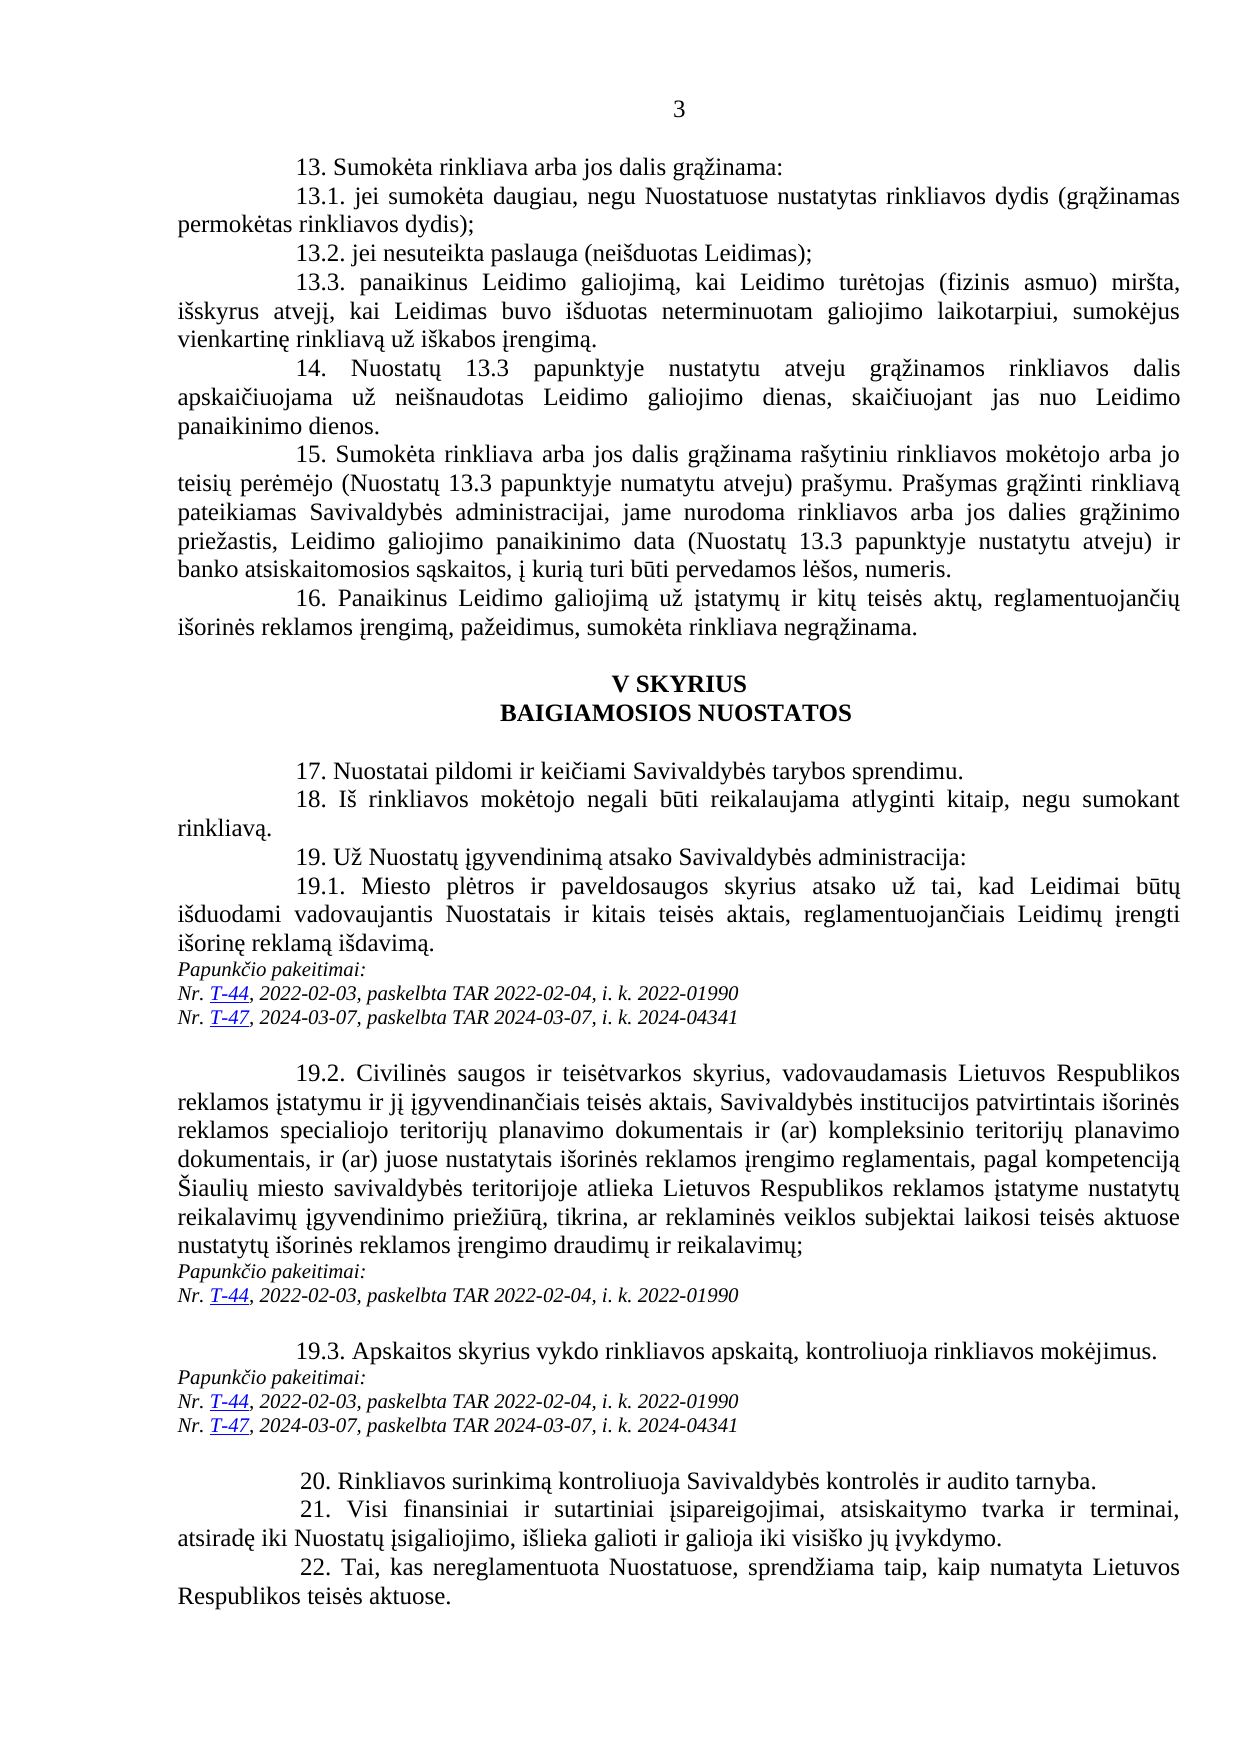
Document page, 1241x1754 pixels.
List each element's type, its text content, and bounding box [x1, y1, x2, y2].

text 19. Už Nuostatų įgyvendinimą atsako Savivaldybės administracija: [177, 842, 1181, 871]
text 13. Sumokėta rinkliava arba jos dalis grąžinama: [177, 152, 1181, 181]
text Nr. T-44, 2022-02-03, paskelbta TAR 2022-02-04, i. k. 2022-01990 [177, 1389, 1181, 1413]
text 13.3. panaikinus Leidimo galiojimą, kai Leidimo turėtojas (fizinis asmuo) miršta, išskyrus atvejį, kai Leidimas buvo išduotas neterminuotam galiojimo laikotarpiui, sumokėjus vienkartinę rinkliavą už iškabos įrengimą. [177, 267, 1181, 353]
text 22. Tai, kas nereglamentuota Nuostatuose, sprendžiama taip, kaip numatyta Lietuvos Respublikos teisės aktuose. [177, 1552, 1181, 1609]
text Nr. T-47, 2024-03-07, paskelbta TAR 2024-03-07, i. k. 2024-04341 [177, 1005, 1181, 1029]
text Papunkčio pakeitimai: [177, 1259, 1181, 1283]
text 16. Panaikinus Leidimo galiojimą už įstatymų ir kitų teisės aktų, reglamentuojančių išorinės reklamos įrengimą, pažeidimus, sumokėta rinkliava negrąžinama. [177, 583, 1181, 641]
text Papunkčio pakeitimai: [177, 1365, 1181, 1389]
text 19.3. Apskaitos skyrius vykdo rinkliavos apskaitą, kontroliuoja rinkliavos mokėjimus. [177, 1336, 1181, 1365]
text V SKYRIUS [177, 669, 1181, 698]
text 15. Sumokėta rinkliava arba jos dalis grąžinama rašytiniu rinkliavos mokėtojo arba jo teisių perėmėjo (Nuostatų 13.3 papunktyje numatytu atveju) prašymu. Prašymas grąžinti rinkliavą pateikiamas Savivaldybės administracijai, jame nurodoma rinkliavos arba jos dalies grąžinimo priežastis, Leidimo galiojimo panaikinimo data (Nuostatų 13.3 papunktyje nustatytu atveju) ir banko atsiskaitomosios sąskaitos, į kurią turi būti pervedamos lėšos, numeris. [177, 439, 1181, 583]
text 19.2. Civilinės saugos ir teisėtvarkos skyrius, vadovaudamasis Lietuvos Respublikos reklamos įstatymu ir jį įgyvendinančiais teisės aktais, Savivaldybės institucijos patvirtintais išorinės reklamos specialiojo teritorijų planavimo dokumentais ir (ar) kompleksinio teritorijų planavimo dokumentais, ir (ar) juose nustatytais išorinės reklamos įrengimo reglamentais, pagal kompetenciją Šiaulių miesto savivaldybės teritorijoje atlieka Lietuvos Respublikos reklamos įstatyme nustatytų reikalavimų įgyvendinimo priežiūrą, tikrina, ar reklaminės veiklos subjektai laikosi teisės aktuose nustatytų išorinės reklamos įrengimo draudimų ir reikalavimų; [177, 1058, 1181, 1259]
text 14. Nuostatų 13.3 papunktyje nustatytu atveju grąžinamos rinkliavos dalis apskaičiuojama už neišnaudotas Leidimo galiojimo dienas, skaičiuojant jas nuo Leidimo panaikinimo dienos. [177, 353, 1181, 439]
text 19.1. Miesto plėtros ir paveldosaugos skyrius atsako už tai, kad Leidimai būtų išduodami vadovaujantis Nuostatais ir kitais teisės aktais, reglamentuojančiais Leidimų įrengti išorinę reklamą išdavimą. [177, 871, 1181, 957]
text Nr. T-44, 2022-02-03, paskelbta TAR 2022-02-04, i. k. 2022-01990 [177, 1283, 1181, 1307]
text 13.2. jei nesuteikta paslauga (neišduotas Leidimas); [177, 238, 1181, 267]
text Nr. T-44, 2022-02-03, paskelbta TAR 2022-02-04, i. k. 2022-01990 [177, 981, 1181, 1005]
text 21. Visi finansiniai ir sutartiniai įsipareigojimai, atsiskaitymo tvarka ir terminai, atsiradę iki Nuostatų įsigaliojimo, išlieka galioti ir galioja iki visiško jų įvykdymo. [177, 1494, 1181, 1552]
text 20. Rinkliavos surinkimą kontroliuoja Savivaldybės kontrolės ir audito tarnyba. [177, 1466, 1181, 1494]
text Papunkčio pakeitimai: [177, 957, 1181, 981]
text 13.1. jei sumokėta daugiau, negu Nuostatuose nustatytas rinkliavos dydis (grąžinamas permokėtas rinkliavos dydis); [177, 181, 1181, 238]
text BAIGIAMOSIOS NUOSTATOS [177, 698, 1181, 727]
text 17. Nuostatai pildomi ir keičiami Savivaldybės tarybos sprendimu. [177, 756, 1181, 784]
text Nr. T-47, 2024-03-07, paskelbta TAR 2024-03-07, i. k. 2024-04341 [177, 1413, 1181, 1437]
text 18. Iš rinkliavos mokėtojo negali būti reikalaujama atlyginti kitaip, negu sumokant rinkliavą. [177, 784, 1181, 842]
